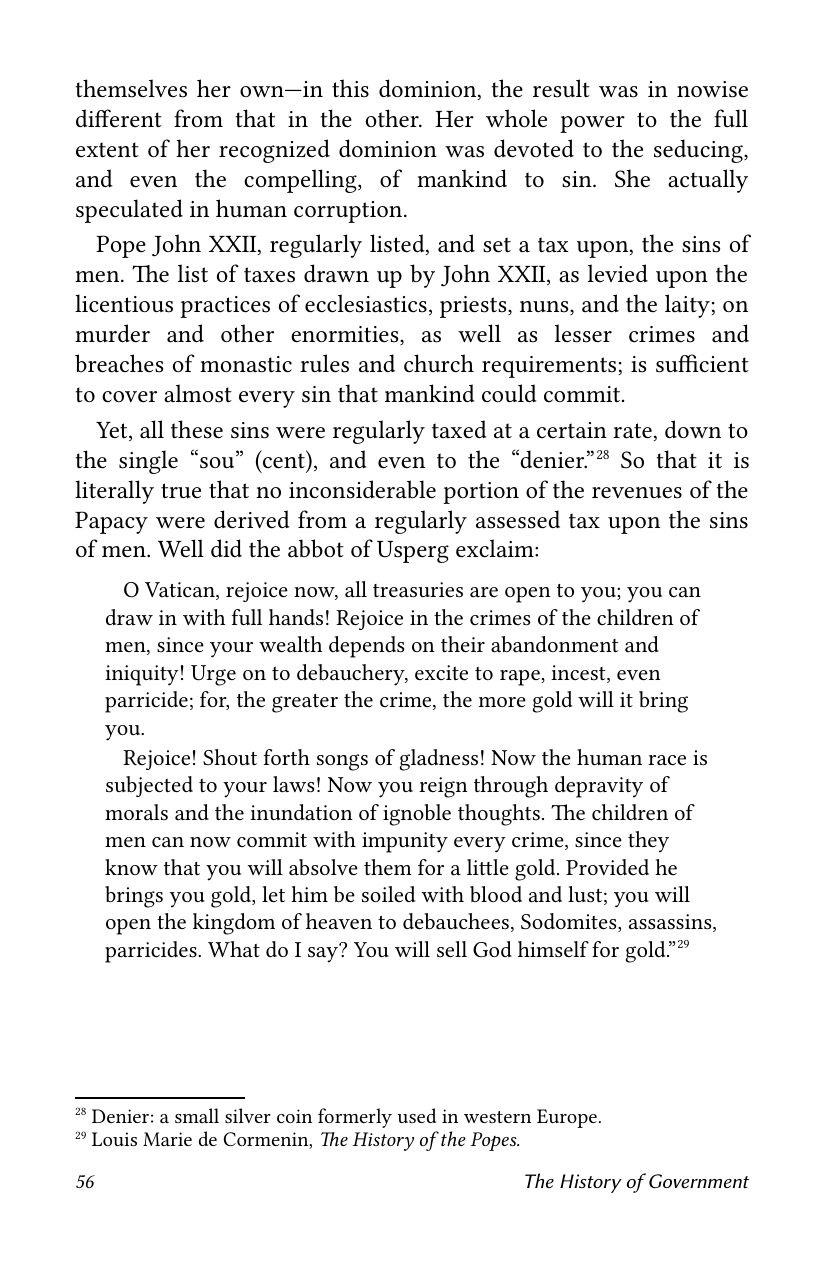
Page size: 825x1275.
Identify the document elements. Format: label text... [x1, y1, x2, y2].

text Yet, all these sins were regularly taxed at a certain rate, down to the single “sou” (cent), and even to the “denier.” So that it is literally true that no inconsiderable portion of the revenues of the Papacy were derived from a regularly assessed tax upon the sins of men. Well did the abbot of Usperg exclaim: [75, 416, 750, 564]
text Louis Marie de Cormenin, The History of the Popes. [75, 1128, 750, 1152]
text Pope John XXII, regularly listed, and set a tax upon, the sins of men. The list of taxes drawn up by John XXII, as levied upon the licentious practices of ecclesiastics, priests, nuns, and the laity; on murder and other enormities, as well as lesser crimes and breaches of monastic rules and church requirements; is sufficient to cover almost every sin that mankind could commit. [75, 231, 750, 408]
text Rejoice! Shout forth songs of gladness! Now the human race is subjected to your laws! Now you reign through depravity of morals and the inundation of ignoble thoughts. The children of men can now commit with impunity every crime, since they know that you will absolve them for a little gold. Provided he brings you gold, let him be soiled with blood and lust; you will open the kingdom of heaven to debauchees, Sodomites, assassins, parricides. What do I say? You will sell God himself for gold.” [105, 745, 720, 963]
text O Vatican, rejoice now, all treasuries are open to you; you can draw in with full hands! Rejoice in the crimes of the children of men, since your wealth depends on their abandonment and iniquity! Urge on to debauchery, excite to rape, incest, even parricide; for, the greater the crime, the more gold will it bring you. [105, 577, 720, 741]
text Denier: a small silver coin formerly used in western Europe. [75, 1104, 750, 1128]
text themselves her own—in this dominion, the result was in nowise different from that in the other. Her whole power to the full extent of her recognized dominion was devoted to the seducing, and even the compelling, of mankind to sin. She actually speculated in human corruption. [75, 75, 750, 223]
